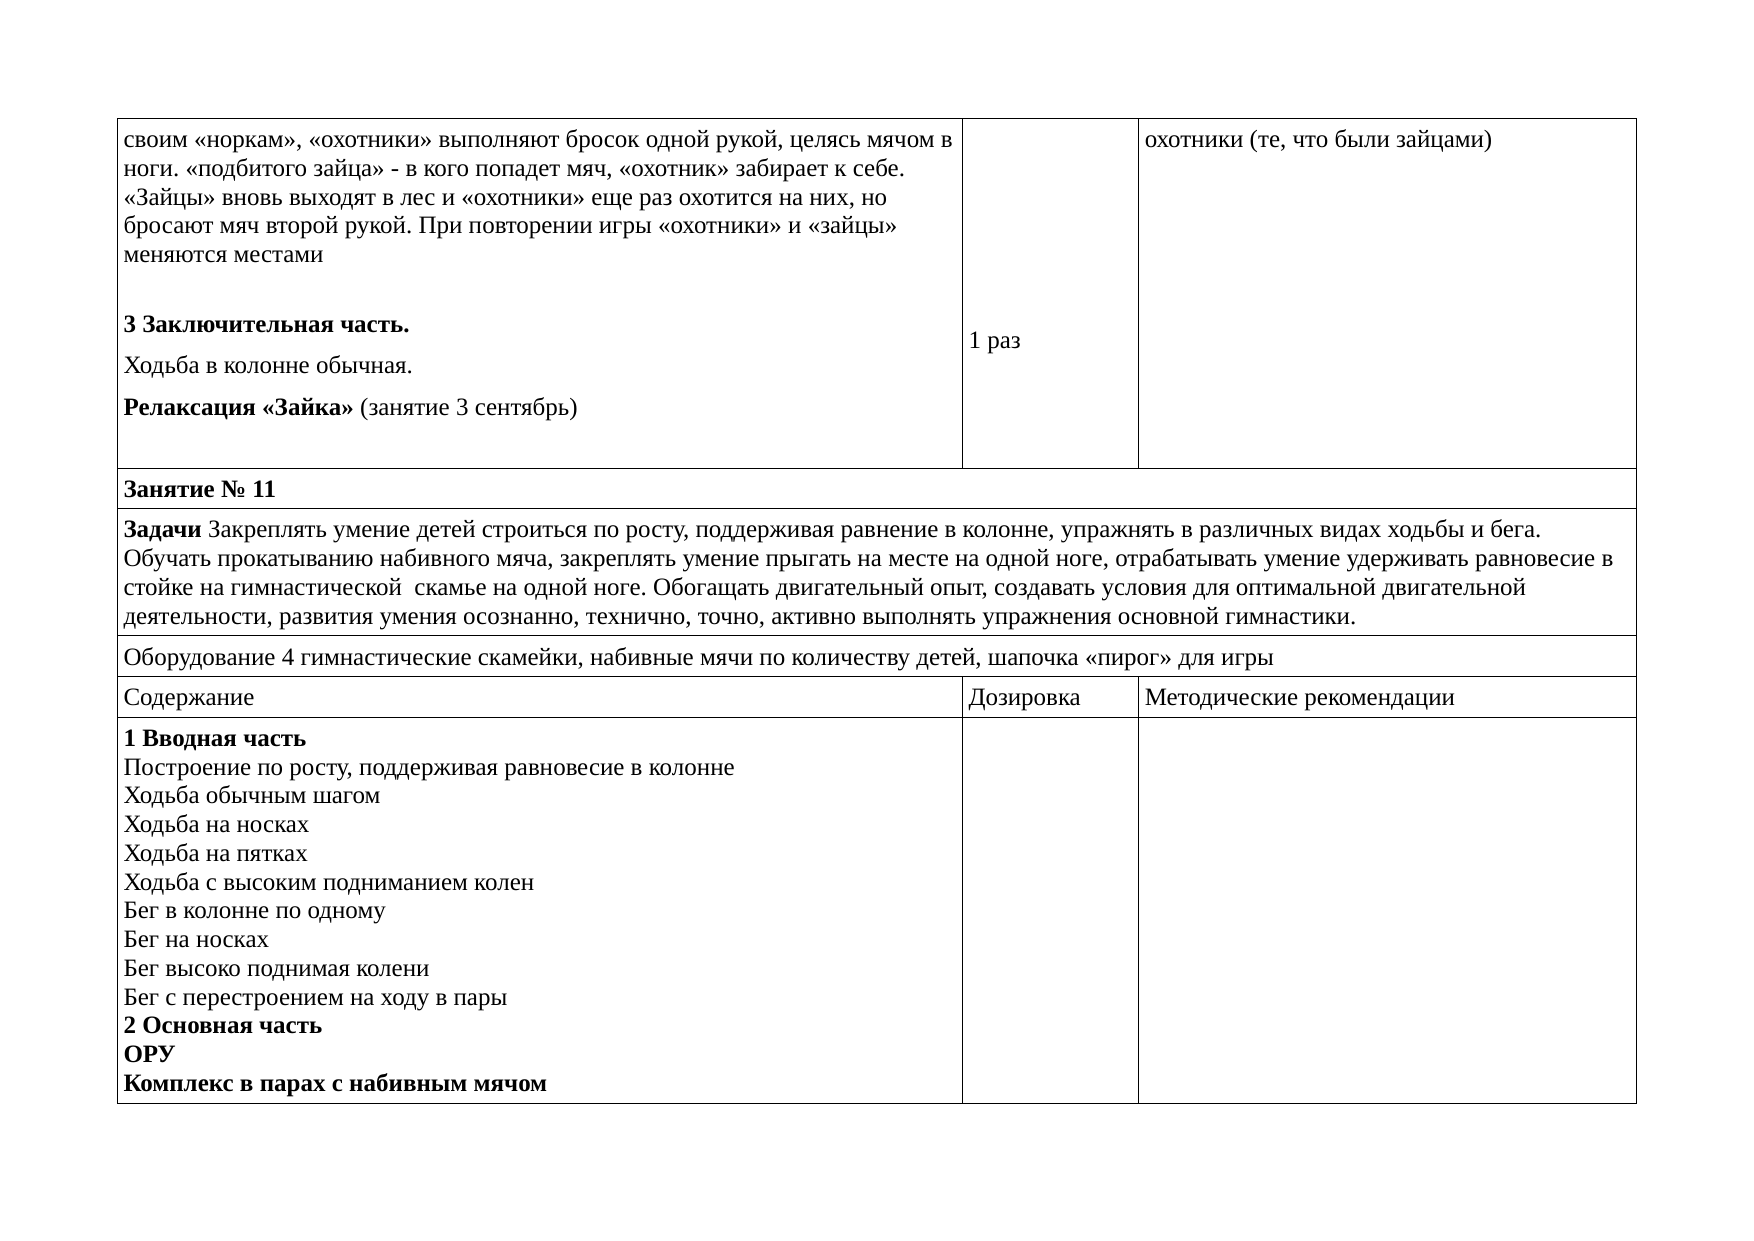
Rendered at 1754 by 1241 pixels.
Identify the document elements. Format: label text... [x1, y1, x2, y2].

table_cell [963, 718, 1138, 1102]
table_cell Содержание [118, 677, 962, 717]
table_cell Дозировка [963, 677, 1138, 717]
table_cell охотники (те, что были зайцами) [1139, 119, 1636, 468]
table_cell Занятие № 11 [118, 469, 1636, 508]
table_cell Методические рекомендации [1139, 677, 1636, 717]
table_cell 1 Вводная часть Построение по росту, поддерживая равновесие в колонне Ходьба обычным шагом Ходьба на носках Ходьба на пятках Ходьба с высоким подниманием колен Бег в колонне по одному Бег на носках Бег высоко поднимая колени Бег с перестроением на ходу в пары 2 Основная часть ОРУ Комплекс в парах с набивным мячом [118, 718, 962, 1102]
table_cell [1139, 718, 1636, 1102]
table_cell своим «норкам», «охотники» выполняют бросок одной рукой, целясь мячом в ноги. «подбитого зайца» - в кого попадет мяч, «охотник» забирает к себе. «Зайцы» вновь выходят в лес и «охотники» еще раз охотится на них, но бросают мяч второй рукой. При повторении игры «охотники» и «зайцы» меняются местами 3 Заключительная часть. Ходьба в колонне обычная. Релаксация «Зайка» (занятие 3 сентябрь) [118, 119, 962, 468]
table_cell Оборудование 4 гимнастические скамейки, набивные мячи по количеству детей, шапочка «пирог» для игры [118, 636, 1636, 676]
table_cell 1 раз [963, 119, 1138, 468]
table_cell Задачи Закреплять умение детей строиться по росту, поддерживая равнение в колонне, упражнять в различных видах ходьбы и бега. Обучать прокатыванию набивного мяча, закреплять умение прыгать на месте на одной ноге, отрабатывать умение удерживать равновесие в стойке на гимнастической скамье на одной ноге. Обогащать двигательный опыт, создавать условия для оптимальной двигательной деятельности, развития умения осознанно, технично, точно, активно выполнять упражнения основной гимнастики. [118, 509, 1636, 635]
